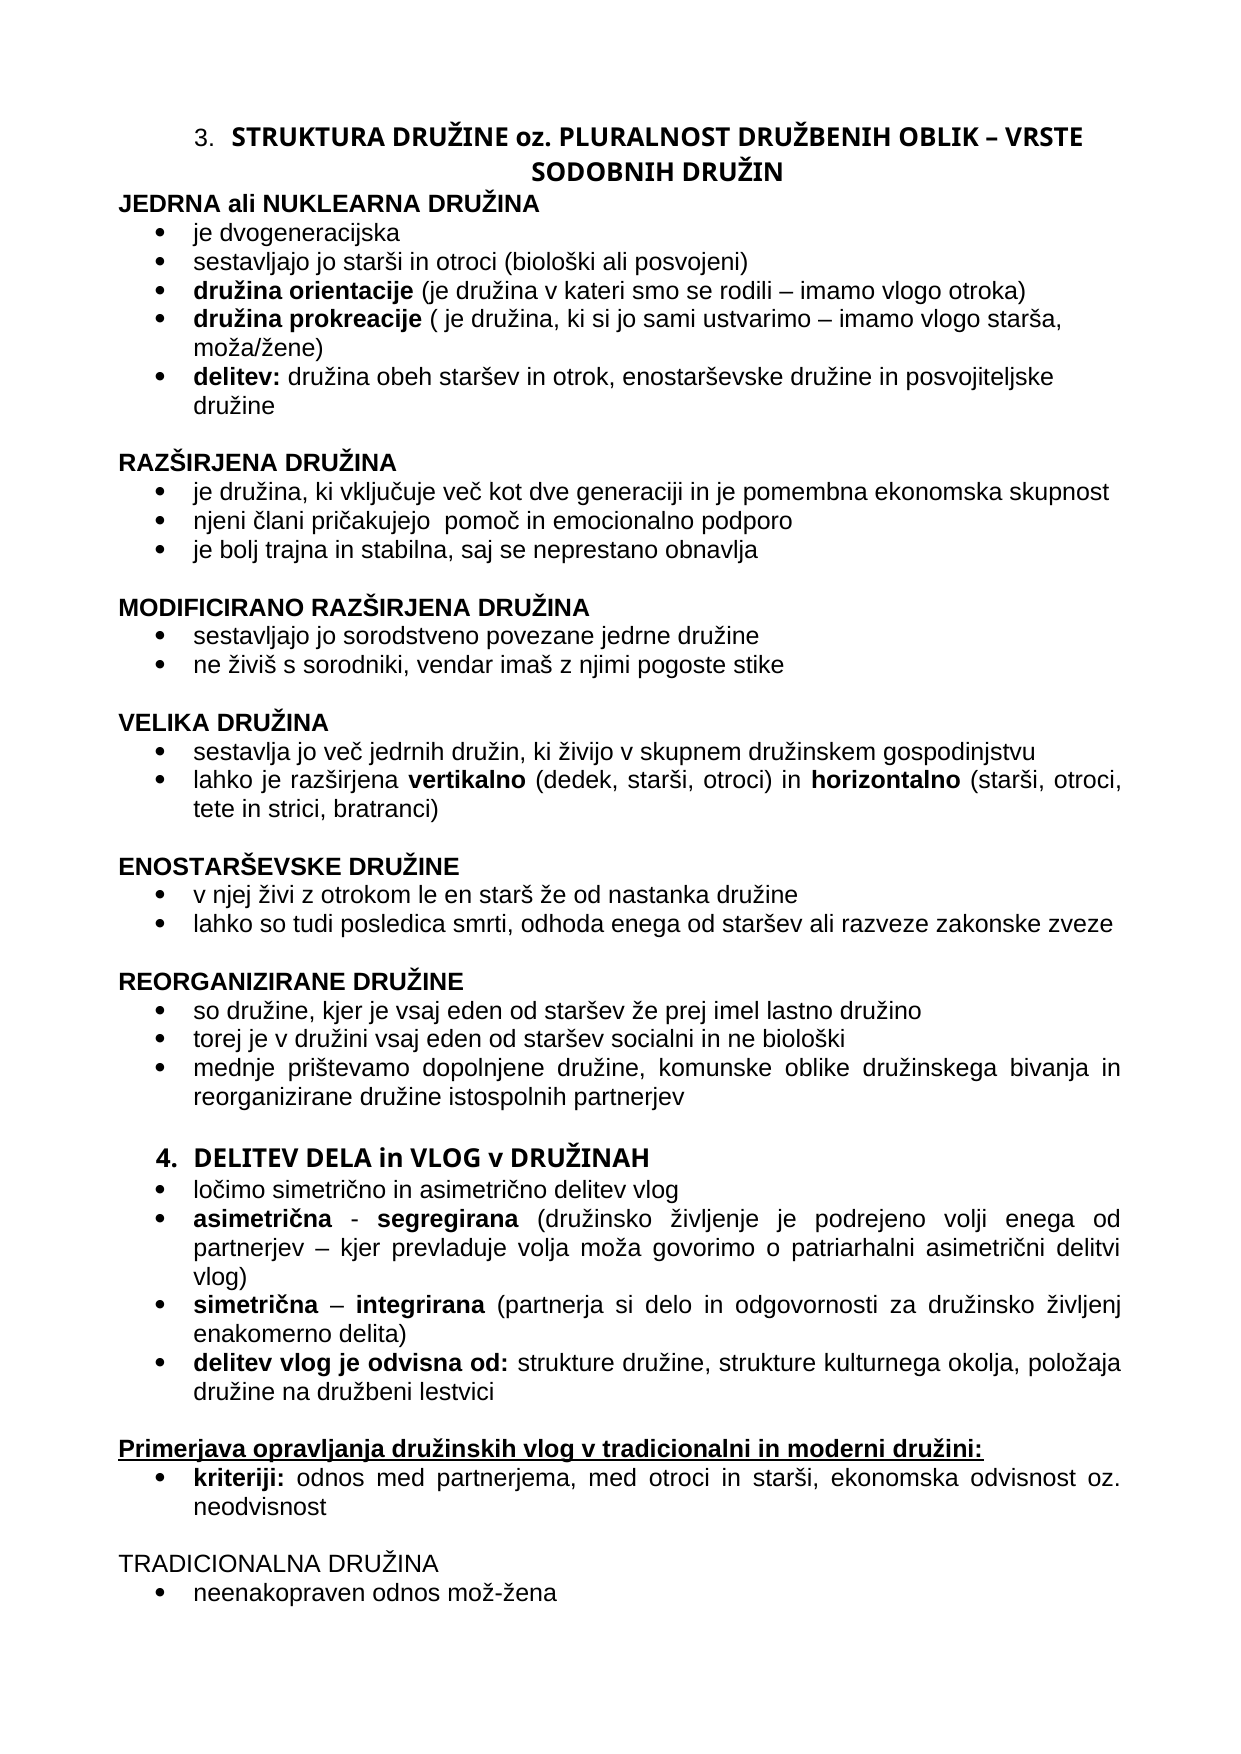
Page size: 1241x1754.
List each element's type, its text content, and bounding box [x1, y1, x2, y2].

text ENOSTARŠEVSKE DRUŽINE [118, 852, 1122, 880]
text JEDRNA ali NUKLEARNA DRUŽINA [118, 189, 1122, 218]
list družina orientacije (je družina v kateri smo se rodili – imamo vlogo otroka) [156, 276, 1122, 304]
list je dvogeneracijska [156, 218, 1122, 247]
list neenakopraven odnos mož-žena [156, 1578, 1122, 1607]
list lahko je razširjena vertikalno (dedek, starši, otroci) in horizontalno (starši, otroci, tete in strici, bratranci) [156, 765, 1122, 823]
list DELITEV DELA in VLOG v DRUŽINAH [156, 1140, 1122, 1175]
text REORGANIZIRANE DRUŽINE [118, 967, 1122, 996]
list v njej živi z otrokom le en starš že od nastanka družine [156, 880, 1122, 909]
list sestavljajo jo starši in otroci (biološki ali posvojeni) [156, 247, 1122, 276]
text VELIKA DRUŽINA [118, 708, 1122, 736]
list delitev vlog je odvisna od: strukture družine, strukture kulturnega okolja, položaja družine na družbeni lestvici [156, 1348, 1122, 1406]
list kriteriji: odnos med partnerjema, med otroci in starši, ekonomska odvisnost oz. neodvisnost [156, 1463, 1122, 1521]
list asimetrična - segregirana (družinsko življenje je podrejeno volji enega od partnerjev – kjer prevladuje volja moža govorimo o patriarhalni asimetrični delitvi vlog) [156, 1204, 1122, 1290]
list sestavljajo jo sorodstveno povezane jedrne družine [156, 621, 1122, 650]
text RAZŠIRJENA DRUŽINA [118, 448, 1122, 477]
list ločimo simetrično in asimetrično delitev vlog [156, 1175, 1122, 1204]
text MODIFICIRANO RAZŠIRJENA DRUŽINA [118, 592, 1122, 621]
list sestavlja jo več jedrnih družin, ki živijo v skupnem družinskem gospodinjstvu [156, 736, 1122, 765]
list simetrična – integrirana (partnerja si delo in odgovornosti za družinsko življenj enakomerno delita) [156, 1290, 1122, 1348]
list ne živiš s sorodniki, vendar imaš z njimi pogoste stike [156, 650, 1122, 679]
list torej je v družini vsaj eden od staršev socialni in ne biološki [156, 1024, 1122, 1053]
list njeni člani pričakujejo pomoč in emocionalno podporo [156, 506, 1122, 535]
list družina prokreacije ( je družina, ki si jo sami ustvarimo – imamo vlogo starša, moža/žene) [156, 304, 1122, 362]
text TRADICIONALNA DRUŽINA [118, 1549, 1122, 1578]
list je družina, ki vključuje več kot dve generaciji in je pomembna ekonomska skupnost [156, 477, 1122, 506]
list je bolj trajna in stabilna, saj se neprestano obnavlja [156, 535, 1122, 564]
list so družine, kjer je vsaj eden od staršev že prej imel lastno družino [156, 996, 1122, 1024]
list delitev: družina obeh staršev in otrok, enostarševske družine in posvojiteljske družine [156, 362, 1122, 448]
list STRUKTURA DRUŽINE oz. PLURALNOST DRUŽBENIH OBLIK – VRSTE SODOBNIH DRUŽIN [156, 118, 1122, 189]
list mednje prištevamo dopolnjene družine, komunske oblike družinskega bivanja in reorganizirane družine istospolnih partnerjev [156, 1053, 1122, 1111]
text Primerjava opravljanja družinskih vlog v tradicionalni in moderni družini: [118, 1434, 1122, 1463]
list lahko so tudi posledica smrti, odhoda enega od staršev ali razveze zakonske zveze [156, 909, 1122, 938]
